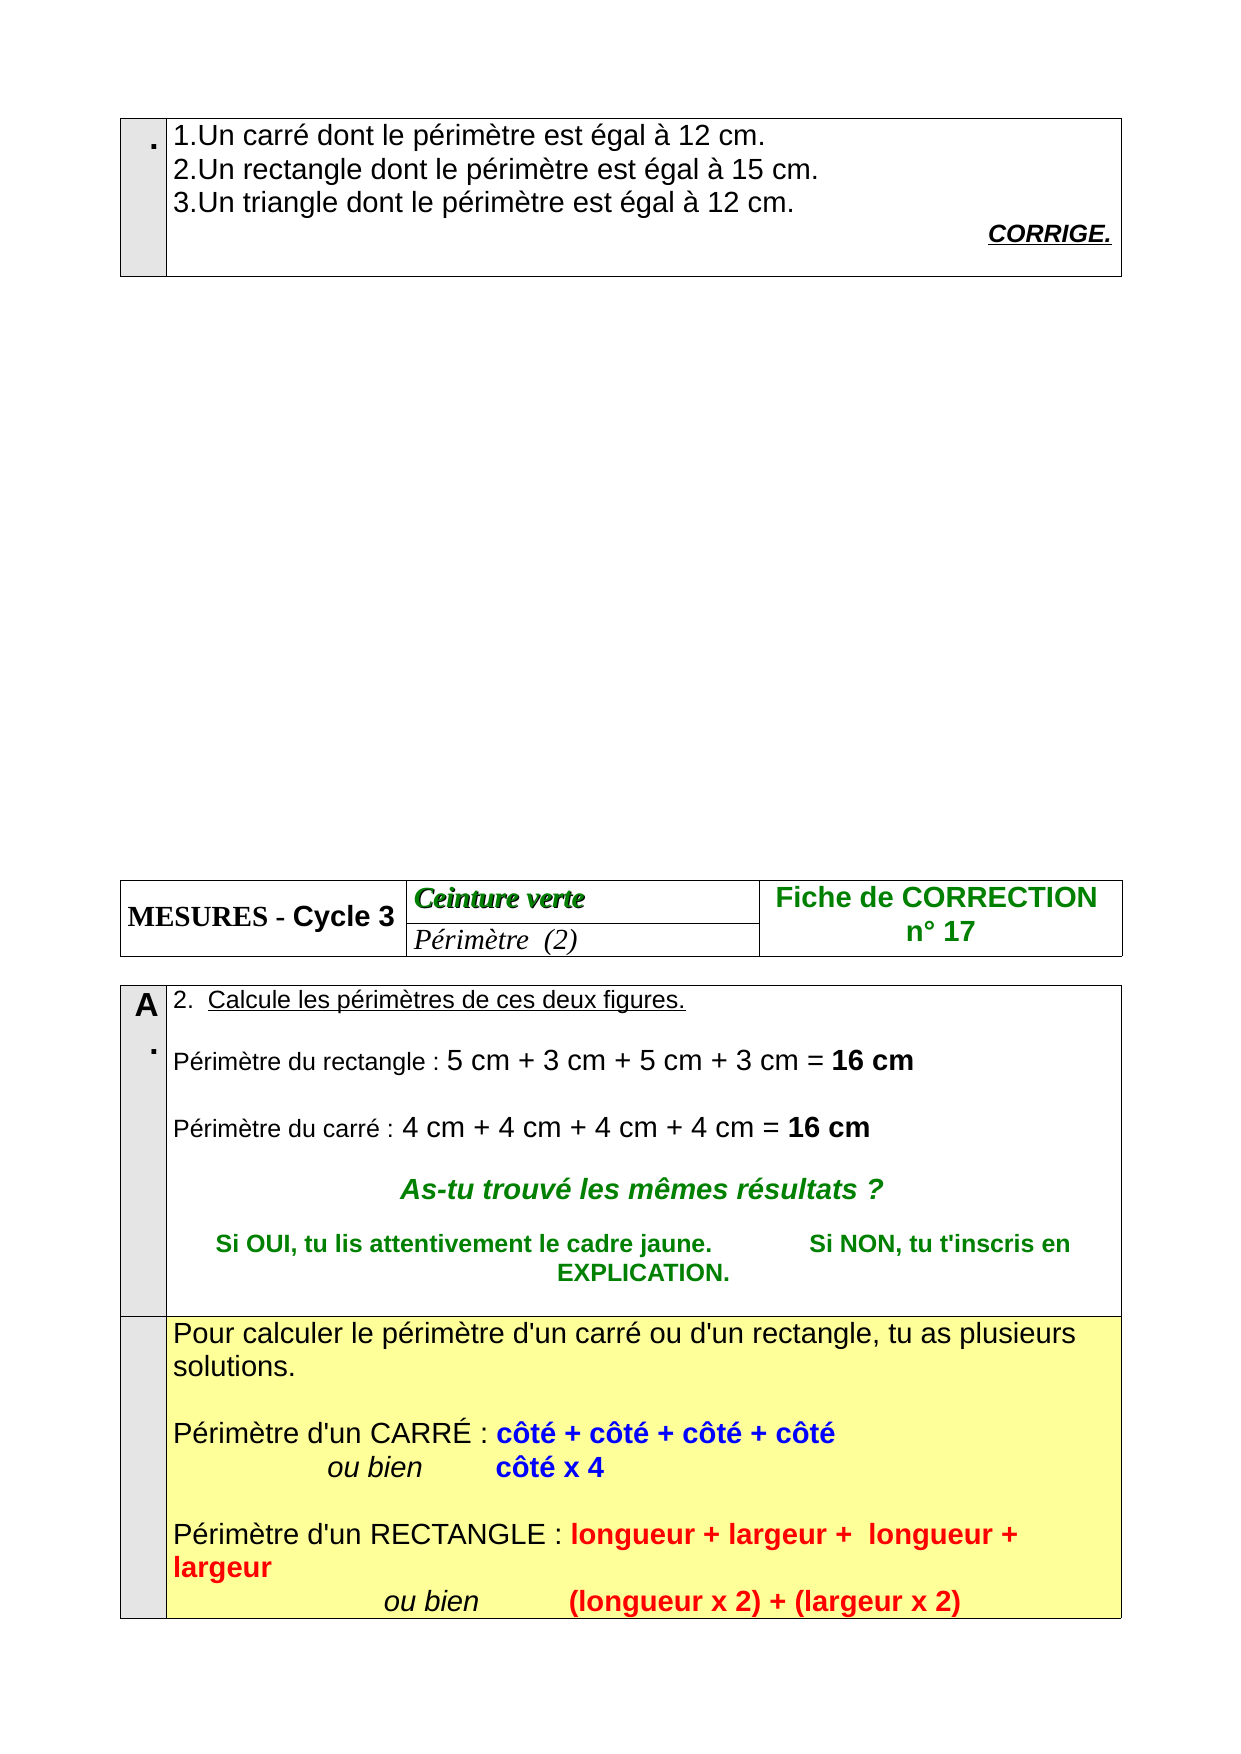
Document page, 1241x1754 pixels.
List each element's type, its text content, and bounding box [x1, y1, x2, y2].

table_header Ceinture verte [407, 881, 759, 922]
table_cell [121, 1317, 166, 1618]
table_cell . [121, 119, 166, 276]
table_cell Dessine : Un carré dont le périmètre est égal à 12 cm. Un rectangle dont le périmètre est égal à 15 cm. Un triangle dont le périmètre est égal à 12 cm. CORRIGE. [167, 119, 1121, 276]
table_cell Pour calculer le périmètre d'un carré ou d'un rectangle, tu as plusieurs solutions. Périmètre d'un carré : côté + côté + côté + côté ou bien côté x 4 Périmètre d'un rectangle : longueur + largeur + longueur + largeur ou bien (longueur x 2) + (largeur x 2) [167, 1317, 1121, 1618]
table_header 2. Calcule les périmètres de ces deux figures. Périmètre du rectangle : 5 cm + 3 cm + 5 cm + 3 cm = 16 cm Périmètre du carré : 4 cm + 4 cm + 4 cm + 4 cm = 16 cm As-tu trouvé les mêmes résultats ? Si OUI, tu lis attentivement le cadre jaune. Si NON, tu t'inscris en EXPLICATION. [167, 986, 1121, 1316]
table_header Fiche de CORRECTION n° 17 [760, 881, 1122, 956]
table_cell Périmètre (2) [407, 924, 759, 956]
table_header A. [121, 986, 166, 1316]
table_header MESURES - Cycle 3 [121, 881, 406, 956]
